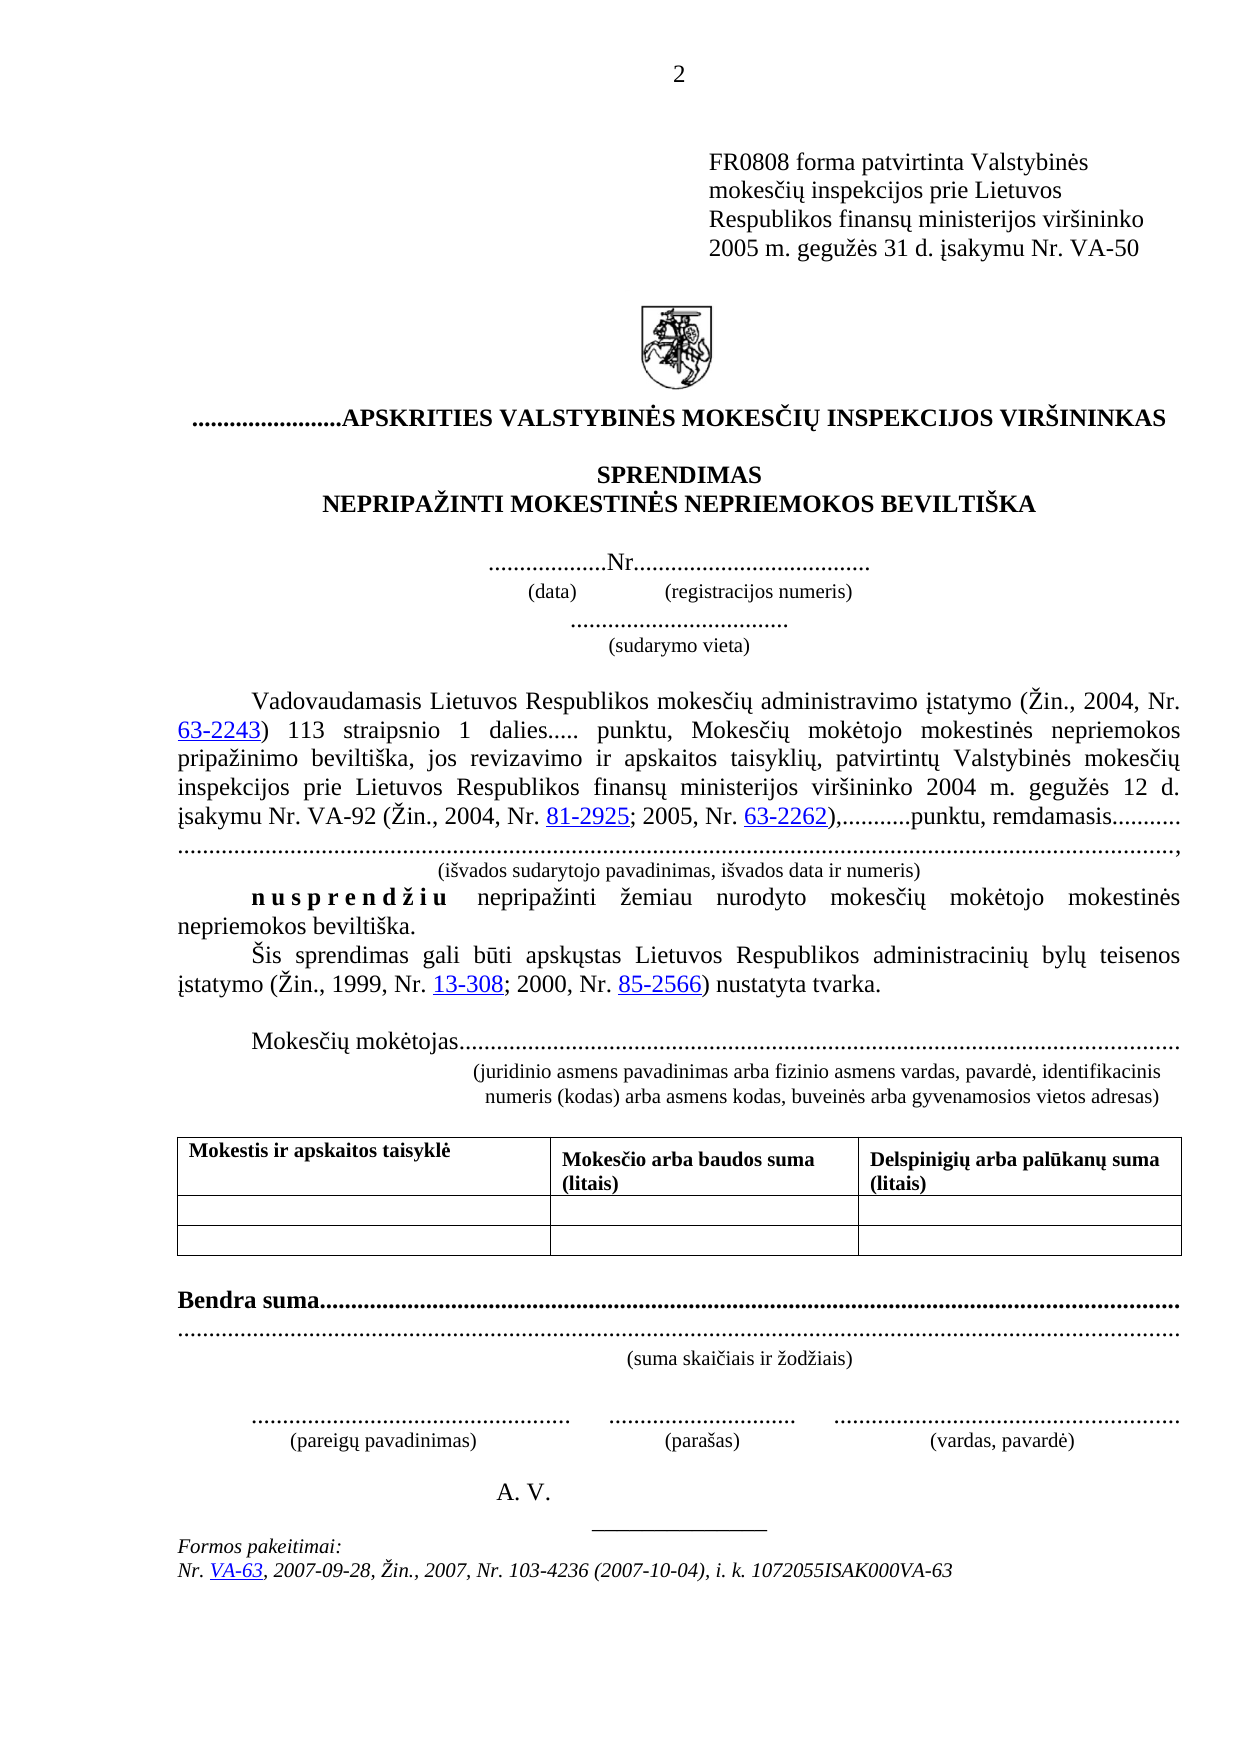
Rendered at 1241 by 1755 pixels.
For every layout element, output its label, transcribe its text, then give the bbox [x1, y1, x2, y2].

text ...................Nr...................................... [177, 547, 1181, 576]
table_cell [859, 1196, 1181, 1225]
text (išvados sudarytojo pavadinimas, išvados data ir numeris) [177, 858, 1181, 882]
text FR0808 forma patvirtinta Valstybinės [177, 147, 1181, 176]
text , [177, 830, 1181, 858]
table_cell [178, 1226, 550, 1255]
text nusprendžiu nepripažinti žemiau nurodyto mokesčių mokėtojo mokestinės nepriemokos beviltiška. [177, 882, 1181, 940]
text Bendra suma [177, 1285, 1181, 1313]
table_cell [551, 1226, 858, 1255]
text SPRENDIMAS [177, 461, 1181, 489]
text Respublikos finansų ministerijos viršininko [177, 204, 1181, 233]
text (juridinio asmens pavadinimas arba fizinio asmens vardas, pavardė, identifikacinis [177, 1055, 1181, 1084]
text ........................APSKRITIES VALSTYBINĖS MOKESČIŲ INSPEKCIJOS VIRŠININKAS [177, 403, 1181, 432]
text Vadovaudamasis Lietuvos Respublikos mokesčių administravimo įstatymo (Žin., 2004, Nr. 63-2243) 113 straipsnio 1 dalies..... punktu, Mokesčių mokėtojo mokestinės nepriemokos pripažinimo beviltiška, jos revizavimo ir apskaitos taisyklių, patvirtintų Valstybinės mokesčių inspekcijos prie Lietuvos Respublikos finansų ministerijos viršininko 2004 m. gegužės 12 d. įsakymu Nr. VA-92 (Žin., 2004, Nr. 81-2925; 2005, Nr. 63-2262),...........punktu, remdamasis [177, 686, 1181, 830]
table_cell [859, 1226, 1181, 1255]
text NEPRIPAŽINTI MOKESTINĖS NEPRIEMOKOS BEVILTIŠKA [177, 489, 1181, 518]
table_header Mokesčio arba baudos suma (litais) [551, 1138, 858, 1195]
text 2005 m. gegužės 31 d. įsakymu Nr. VA-50 [177, 233, 1181, 262]
text ................................... [177, 604, 1181, 633]
text A. V. [177, 1477, 1181, 1505]
text (pareigų pavadinimas) (parašas) (vardas, pavardė) [177, 1428, 1181, 1452]
text Nr. VA-63, 2007-09-28, Žin., 2007, Nr. 103-4236 (2007-10-04), i. k. 1072055ISAK000VA-63 [177, 1558, 1181, 1582]
text (data) (registracijos numeris) [177, 576, 1181, 604]
text mokesčių inspekcijos prie Lietuvos [177, 176, 1181, 204]
table_header Mokestis ir apskaitos taisyklė [178, 1138, 550, 1195]
text Šis sprendimas gali būti apskųstas Lietuvos Respublikos administracinių bylų teisenos įstatymo (Žin., 1999, Nr. 13-308; 2000, Nr. 85-2566) nustatyta tvarka. [177, 940, 1181, 997]
text (suma skaičiais ir žodžiais) [177, 1342, 1181, 1371]
text (sudarymo vieta) [177, 633, 1181, 657]
text ______________ [177, 1505, 1181, 1534]
text numeris (kodas) arba asmens kodas, buveinės arba gyvenamosios vietos adresas) [177, 1084, 1181, 1108]
text Formos pakeitimai: [177, 1534, 1181, 1558]
table_cell [551, 1196, 858, 1225]
table_header Delspinigių arba palūkanų suma (litais) [859, 1138, 1181, 1195]
table_cell [178, 1196, 550, 1225]
text Mokesčių mokėtojas [177, 1026, 1181, 1055]
